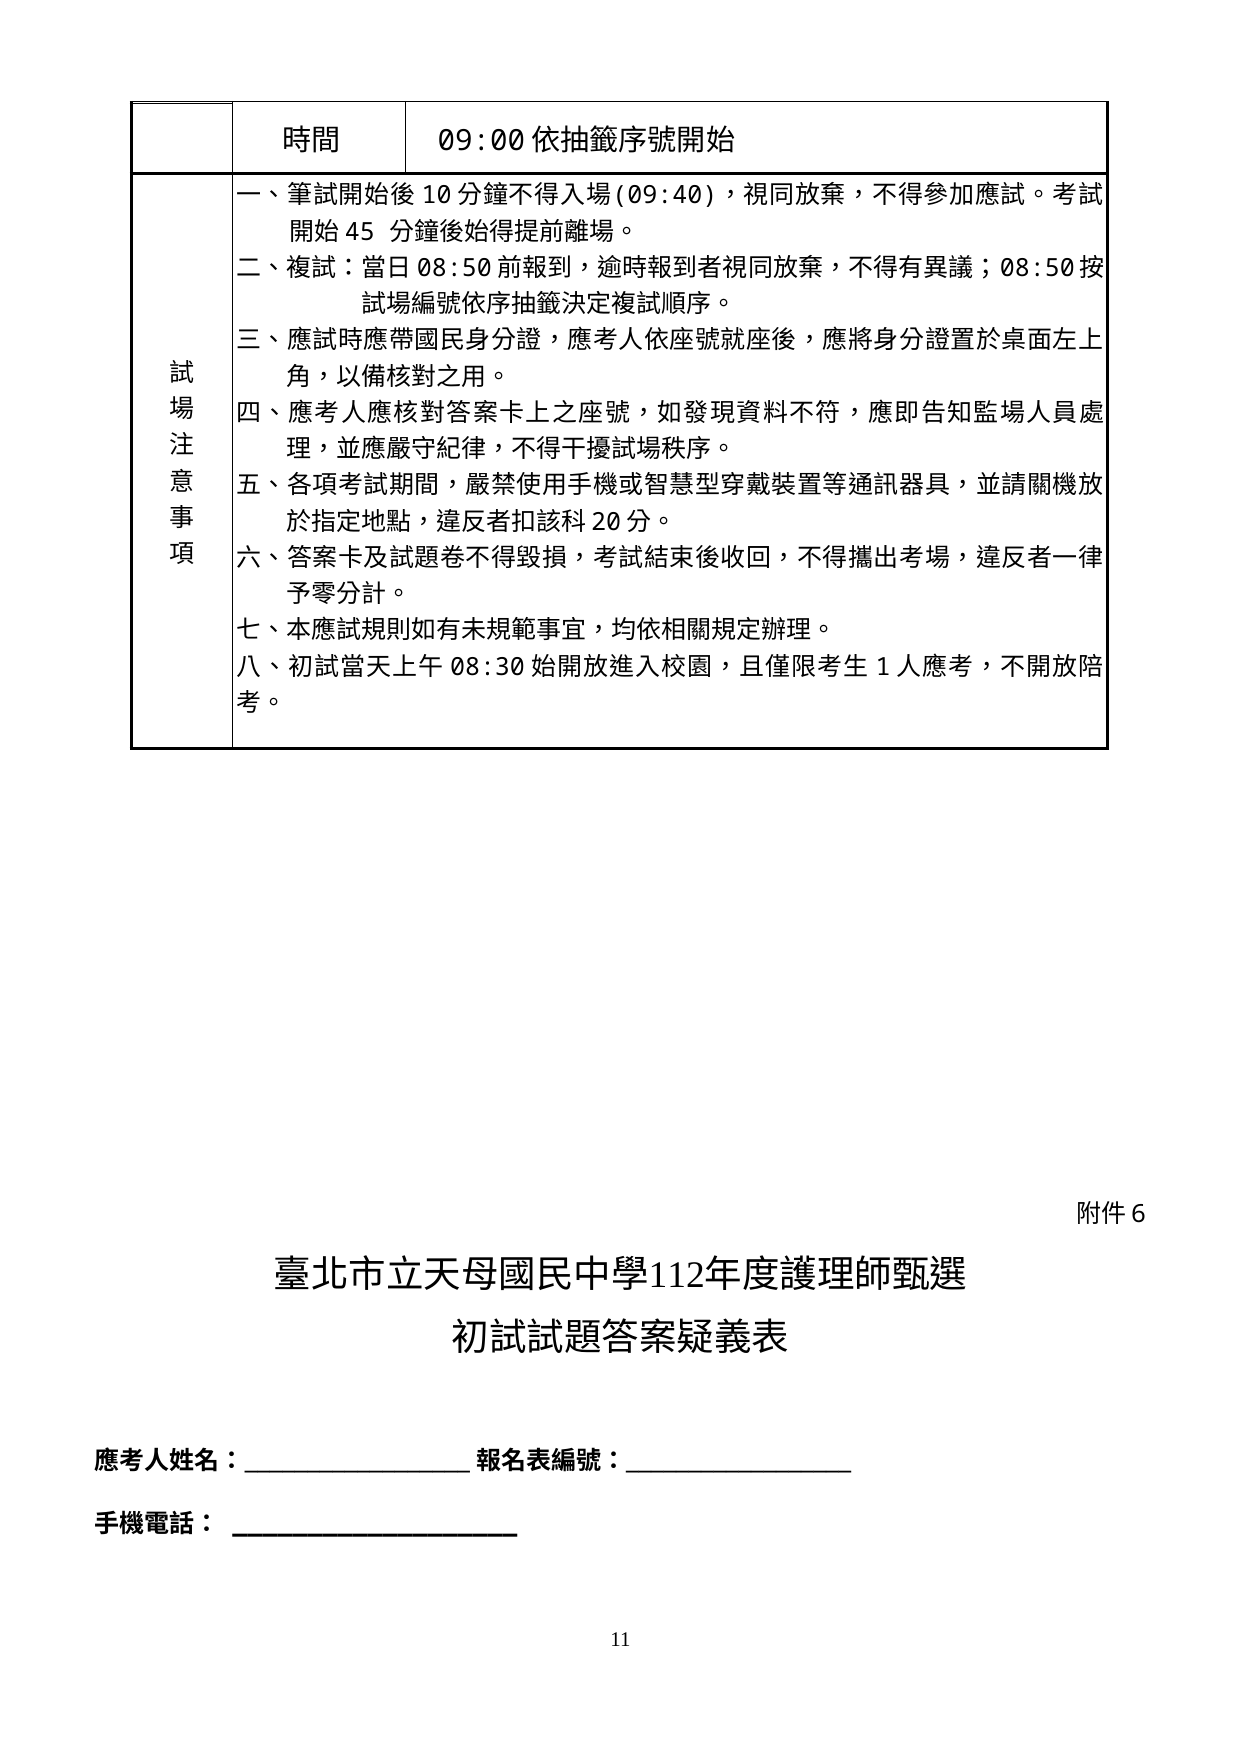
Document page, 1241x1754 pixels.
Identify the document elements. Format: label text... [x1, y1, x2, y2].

table_cell 09:00依抽籤序號開始 [406, 102, 1106, 172]
text 初試試題答案疑義表 [94, 1292, 1146, 1354]
table_cell 試 場 注 意 事 項 [133, 175, 232, 747]
table_cell [133, 104, 232, 172]
text 附件6 [94, 1193, 1146, 1229]
text 臺北市立天母國民中學112年度護理師甄選 [94, 1229, 1146, 1292]
text 應考人姓名：__________________ 報名表編號：__________________ [94, 1417, 1146, 1479]
table_header [128, 101, 1112, 751]
table_cell 一、筆試開始後10分鐘不得入場(09:40)，視同放棄，不得參加應試。考試開始45 分鐘後始得提前離場。 二、複試：當日08:50前報到，逾時報到者視同放棄，不得有異議；08:50按試場編號依序抽籤決定複試順序。 三、應試時應帶國民身分證，應考人依座號就座後，應將身分證置於桌面左上角，以備核對之用。 四、應考人應核對答案卡上之座號，如發現資料不符，應即告知監場人員處理，並應嚴守紀律，不得干擾試場秩序。 五、各項考試期間，嚴禁使用手機或智慧型穿戴裝置等通訊器具，並請關機放於指定地點，違反者扣該科20分。 六、答案卡及試題卷不得毀損，考試結束後收回，不得攜出考場，違反者一律予零分計。 七、本應試規則如有未規範事宜，均依相關規定辦理。 八、初試當天上午08:30始開放進入校園，且僅限考生1人應考，不開放陪考。 [233, 175, 1106, 747]
text 手機電話： ___________________ [94, 1479, 1146, 1542]
table_cell 時間 [233, 102, 405, 172]
